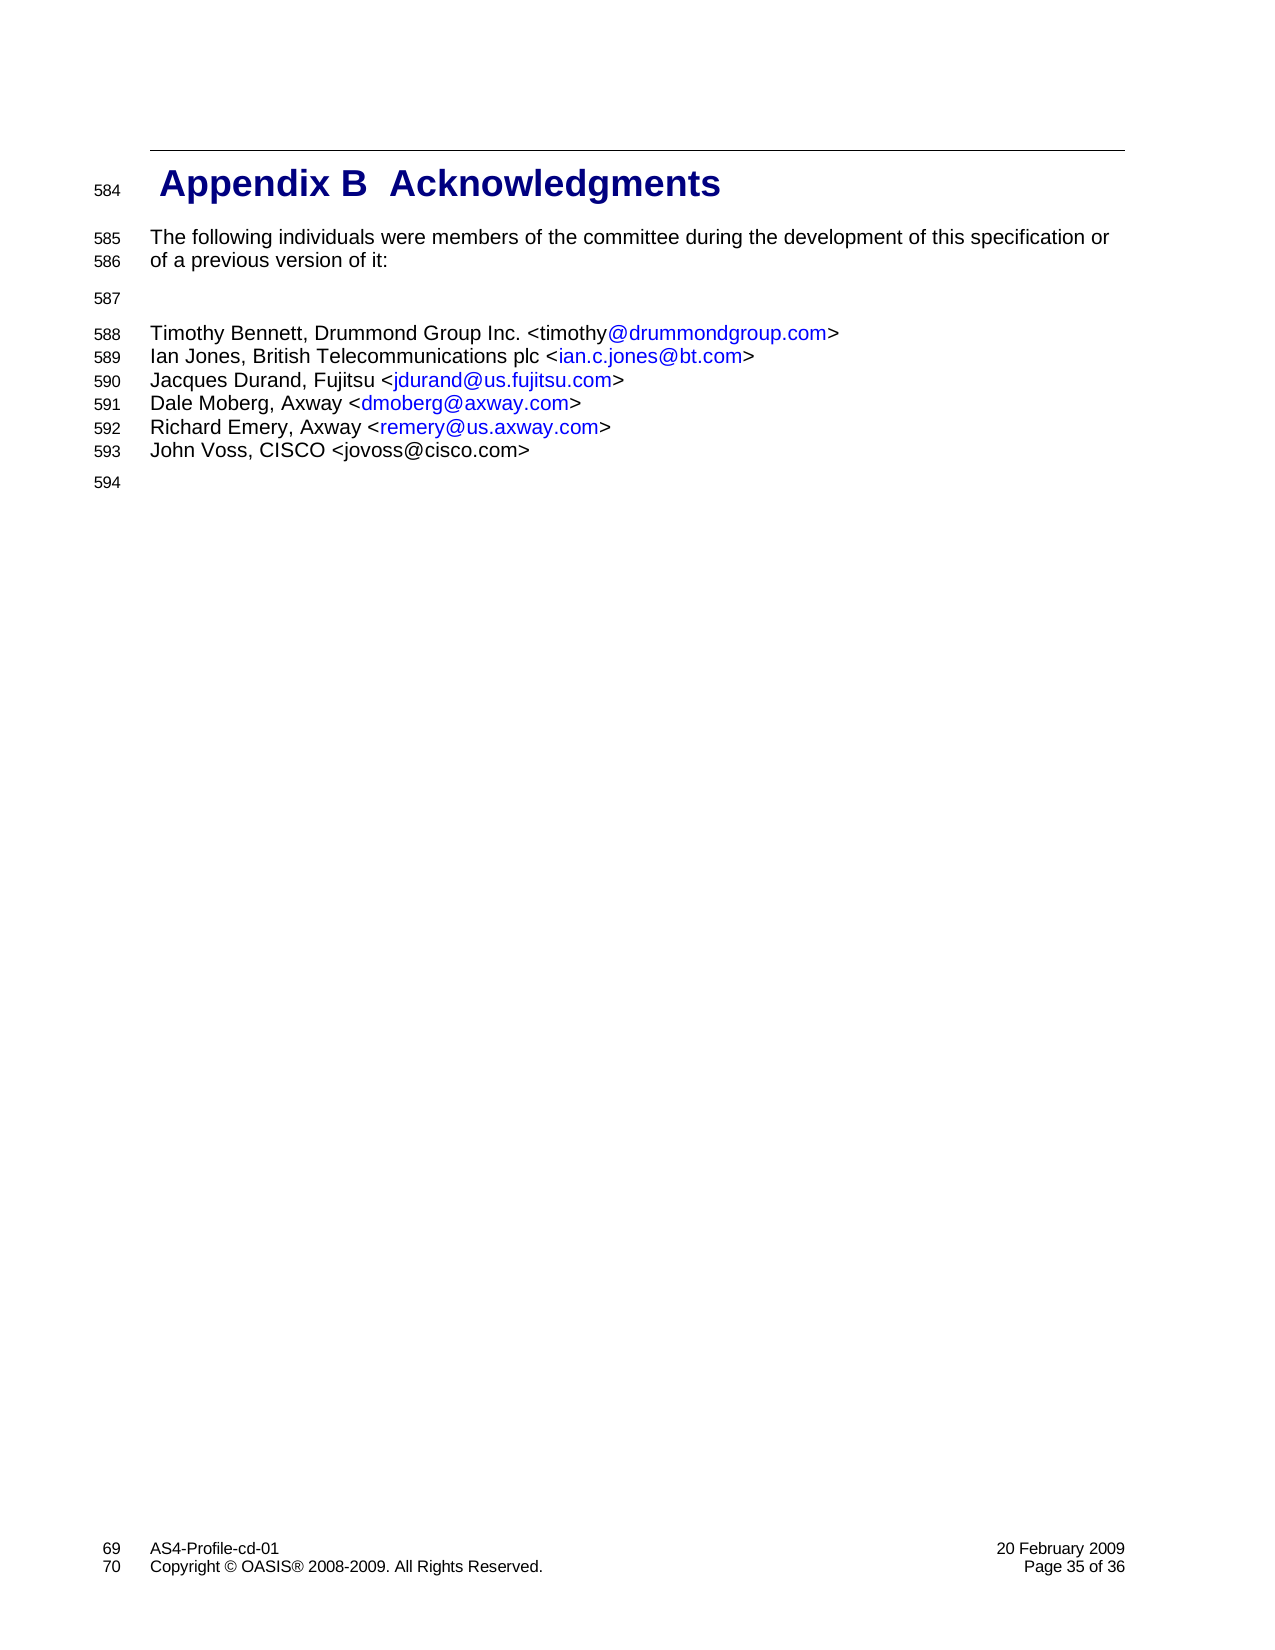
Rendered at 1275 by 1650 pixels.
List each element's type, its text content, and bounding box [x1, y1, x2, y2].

text Timothy Bennett, Drummond Group Inc. <timothy@drummondgroup.com> [150, 321, 1125, 344]
text The following individuals were members of the committee during the development of this specification or of a previous version of it: [150, 225, 1125, 272]
subtitle Acknowledgments [150, 151, 1125, 204]
text Ian Jones, British Telecommunications plc <ian.c.jones@bt.com> [150, 344, 1125, 368]
text Jacques Durand, Fujitsu <jdurand@us.fujitsu.com> [150, 368, 1125, 392]
text Dale Moberg, Axway <dmoberg@axway.com> [150, 392, 1125, 415]
text Richard Emery, Axway <remery@us.axway.com> [150, 415, 1125, 439]
text John Voss, CISCO <jovoss@cisco.com> [150, 439, 1125, 462]
